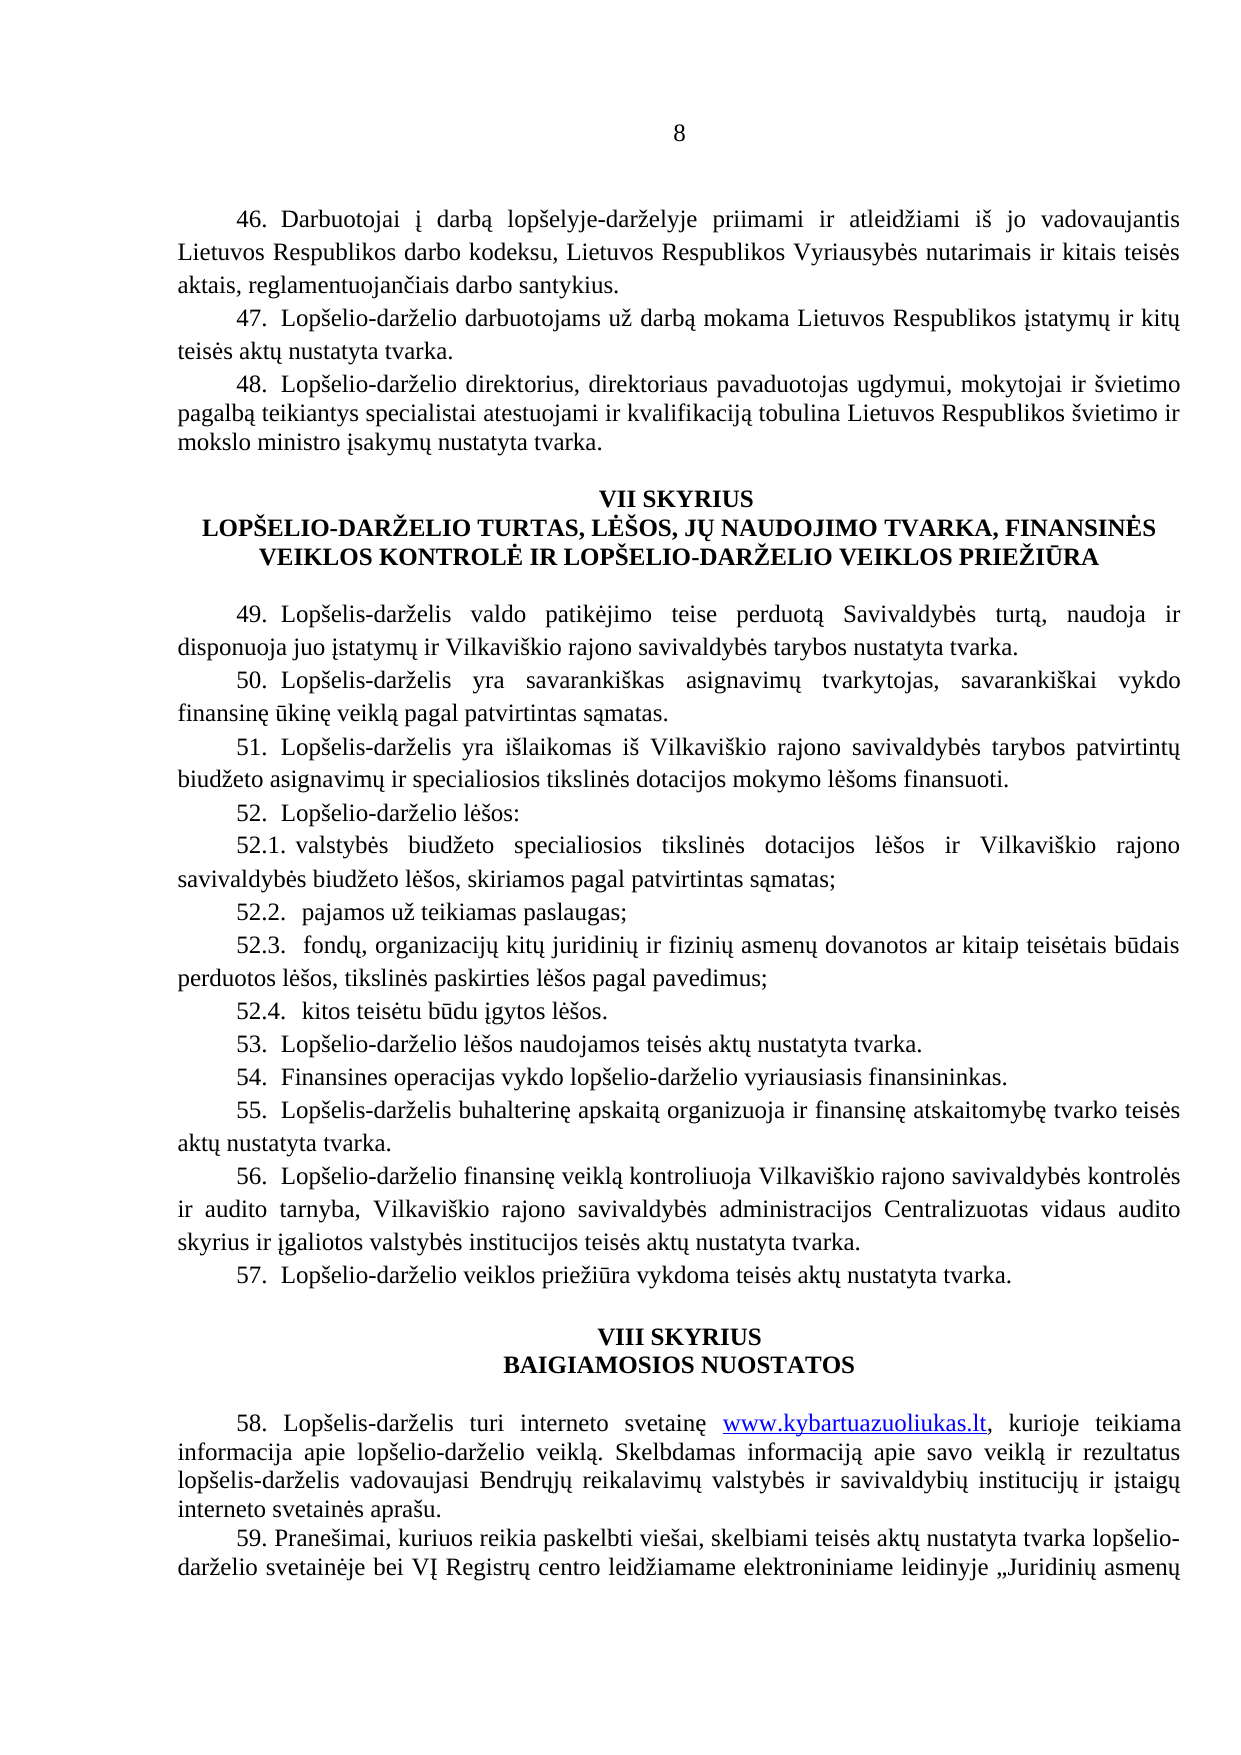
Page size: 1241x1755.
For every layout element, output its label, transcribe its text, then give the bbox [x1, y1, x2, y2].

text 51. Lopšelis-darželis yra išlaikomas iš Vilkaviškio rajono savivaldybės tarybos patvirtintų biudžeto asignavimų ir specialiosios tikslinės dotacijos mokymo lėšoms finansuoti. [177, 732, 1181, 793]
text 50. Lopšelis-darželis yra savarankiškas asignavimų tvarkytojas, savarankiškai vykdo finansinę ūkinę veiklą pagal patvirtintas sąmatas. [177, 666, 1181, 727]
text 55. Lopšelis-darželis buhalterinę apskaitą organizuoja ir finansinę atskaitomybę tvarko teisės aktų nustatyta tvarka. [177, 1095, 1181, 1157]
text 53. Lopšelio-darželio lėšos naudojamos teisės aktų nustatyta tvarka. [177, 1029, 1181, 1057]
text 52.2. pajamos už teikiamas paslaugas; [177, 897, 1181, 925]
text 56. Lopšelio-darželio finansinę veiklą kontroliuoja Vilkaviškio rajono savivaldybės kontrolės ir audito tarnyba, Vilkaviškio rajono savivaldybės administracijos Centralizuotas vidaus audito skyrius ir įgaliotos valstybės institucijos teisės aktų nustatyta tvarka. [177, 1161, 1181, 1256]
text 52. Lopšelio-darželio lėšos: [177, 798, 1181, 826]
text 52.3. fondų, organizacijų kitų juridinių ir fizinių asmenų dovanotos ar kitaip teisėtais būdais perduotos lėšos, tikslinės paskirties lėšos pagal pavedimus; [177, 930, 1181, 991]
text VII SKYRIUS [177, 484, 1181, 513]
text 59. Pranešimai, kuriuos reikia paskelbti viešai, skelbiami teisės aktų nustatyta tvarka lopšelio-darželio svetainėje bei VĮ Registrų centro leidžiamame elektroniniame leidinyje „Juridinių asmenų [177, 1523, 1181, 1580]
text 54. Finansines operacijas vykdo lopšelio-darželio vyriausiasis finansininkas. [177, 1062, 1181, 1091]
text 46. Darbuotojai į darbą lopšelyje-darželyje priimami ir atleidžiami iš jo vadovaujantis Lietuvos Respublikos darbo kodeksu, Lietuvos Respublikos Vyriausybės nutarimais ir kitais teisės aktais, reglamentuojančiais darbo santykius. [177, 204, 1181, 299]
text 49. Lopšelis-darželis valdo patikėjimo teise perduotą Savivaldybės turtą, naudoja ir disponuoja juo įstatymų ir Vilkaviškio rajono savivaldybės tarybos nustatyta tvarka. [177, 599, 1181, 661]
text BAIGIAMOSIOS NUOSTATOS [177, 1350, 1181, 1379]
text 52.1. valstybės biudžeto specialiosios tikslinės dotacijos lėšos ir Vilkaviškio rajono savivaldybės biudžeto lėšos, skiriamos pagal patvirtintas sąmatas; [177, 831, 1181, 892]
text 47. Lopšelio-darželio darbuotojams už darbą mokama Lietuvos Respublikos įstatymų ir kitų teisės aktų nustatyta tvarka. [177, 303, 1181, 365]
text 48. Lopšelio-darželio direktorius, direktoriaus pavaduotojas ugdymui, mokytojai ir švietimo pagalbą teikiantys specialistai atestuojami ir kvalifikaciją tobulina Lietuvos Respublikos švietimo ir mokslo ministro įsakymų nustatyta tvarka. [177, 369, 1181, 456]
text LOPŠELIO-DARŽELIO TURTAS, LĖŠOS, JŲ NAUDOJIMO TVARKA, FINANSINĖS VEIKLOS KONTROLĖ IR LOPŠELIO-DARŽELIO VEIKLOS PRIEŽIŪRA [177, 513, 1181, 571]
text 52.4. kitos teisėtu būdu įgytos lėšos. [177, 996, 1181, 1024]
text 58. Lopšelis-darželis turi interneto svetainę www.kybartuazuoliukas.lt, kurioje teikiama informacija apie lopšelio-darželio veiklą. Skelbdamas informaciją apie savo veiklą ir rezultatus lopšelis-darželis vadovaujasi Bendrųjų reikalavimų valstybės ir savivaldybių institucijų ir įstaigų interneto svetainės aprašu. [177, 1408, 1181, 1523]
text 57. Lopšelio-darželio veiklos priežiūra vykdoma teisės aktų nustatyta tvarka. [177, 1260, 1181, 1289]
text VIII SKYRIUS [177, 1322, 1181, 1350]
